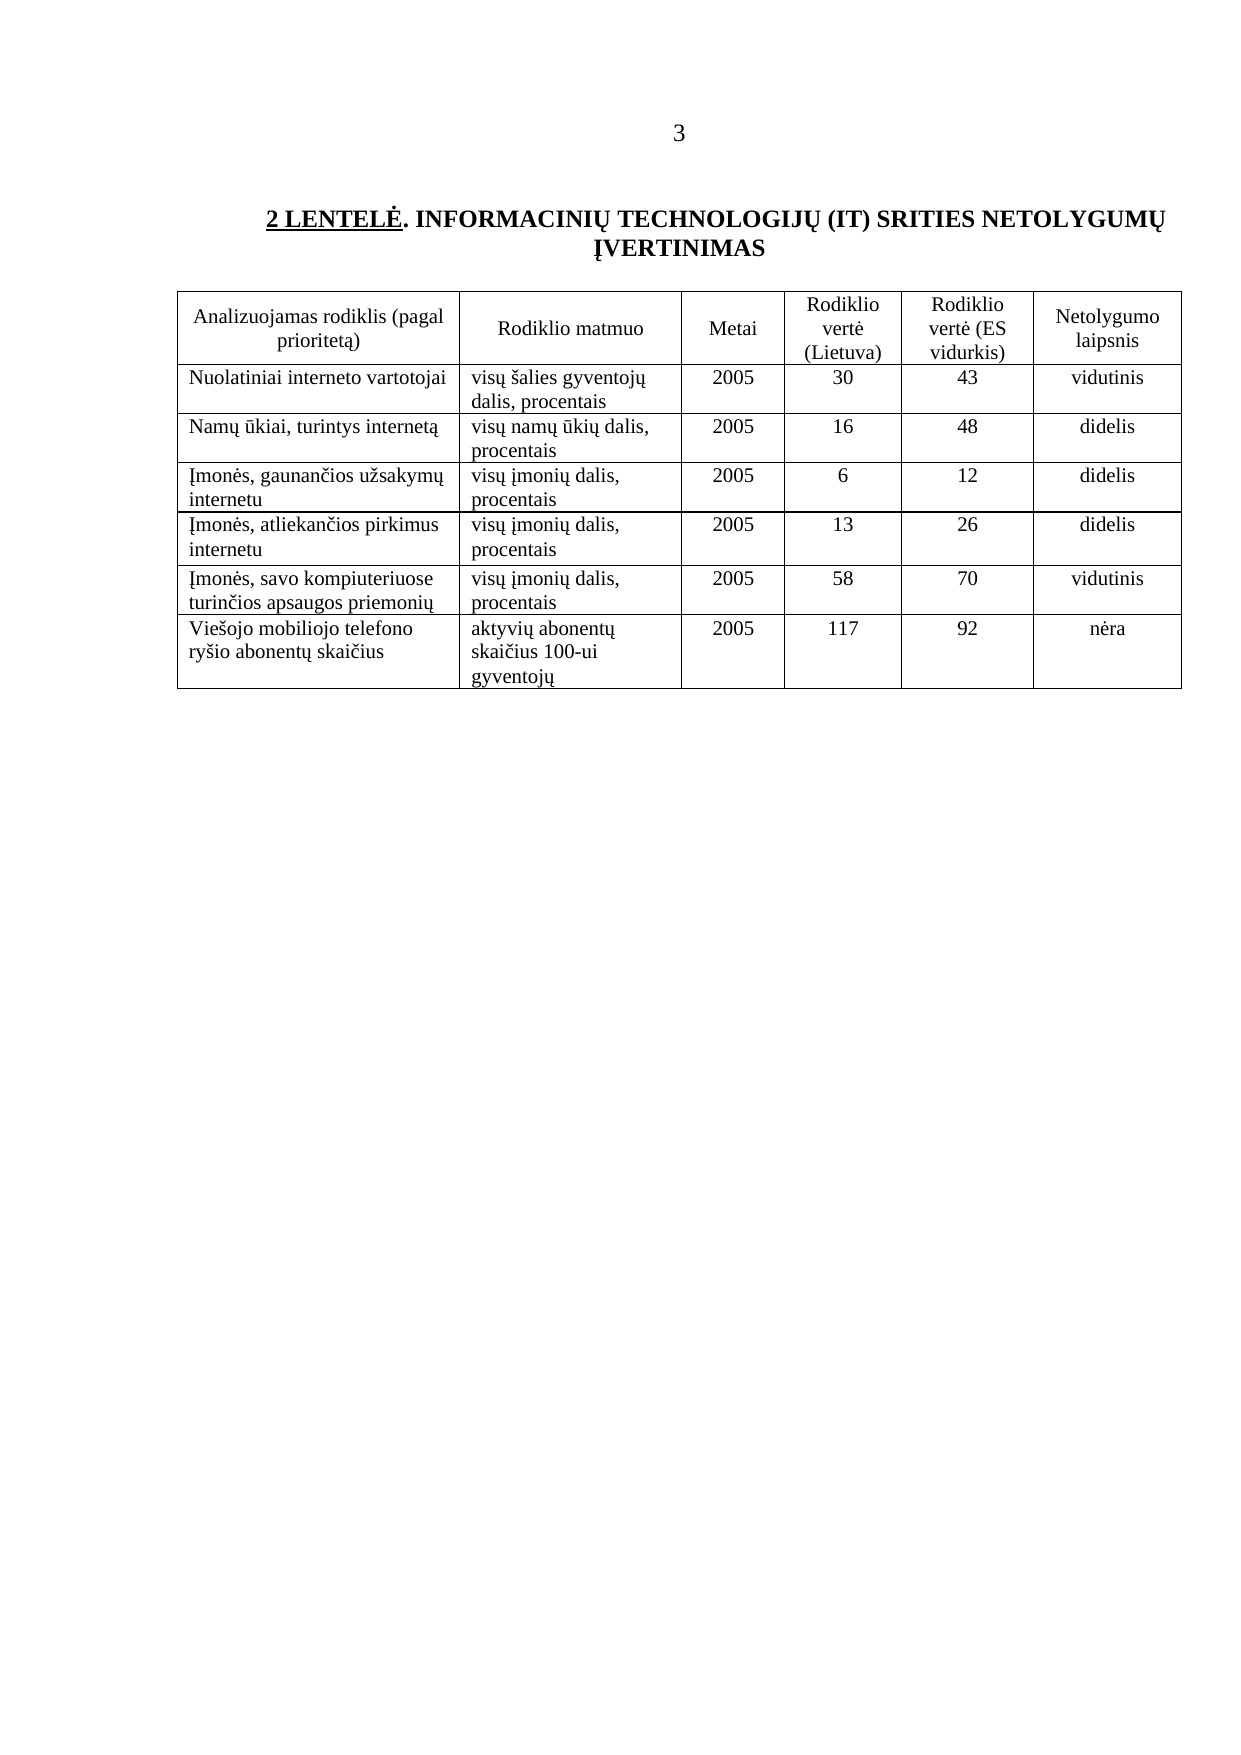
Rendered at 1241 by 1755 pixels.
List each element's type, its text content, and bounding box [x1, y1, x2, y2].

table_cell 92 [902, 615, 1033, 688]
table_cell didelis [1034, 463, 1181, 511]
table_cell 26 [902, 513, 1033, 565]
table_cell nėra [1034, 615, 1181, 688]
table_cell 30 [785, 365, 901, 413]
table_cell aktyvių abonentų skaičius 100-ui gyventojų [460, 615, 681, 688]
table_cell didelis [1034, 414, 1181, 462]
table_cell visų šalies gyventojų dalis, procentais [460, 365, 681, 413]
table_cell Įmonės, atliekančios pirkimus internetu [178, 513, 459, 565]
table_cell 48 [902, 414, 1033, 462]
table_cell 2005 [682, 566, 784, 614]
table_cell Nuolatiniai interneto vartotojai [178, 365, 459, 413]
table_header Rodiklio vertė (Lietuva) [785, 292, 901, 364]
table_header Metai [682, 292, 784, 364]
table_cell visų įmonių dalis, procentais [460, 566, 681, 614]
table_cell 12 [902, 463, 1033, 511]
table_cell vidutinis [1034, 365, 1181, 413]
table_cell vidutinis [1034, 566, 1181, 614]
table_header Rodiklio matmuo [460, 292, 681, 364]
table_cell 16 [785, 414, 901, 462]
table_cell 2005 [682, 365, 784, 413]
table_cell 13 [785, 513, 901, 565]
table_cell Įmonės, savo kompiuteriuose turinčios apsaugos priemonių [178, 566, 459, 614]
table_cell Viešojo mobiliojo telefono ryšio abonentų skaičius [178, 615, 459, 688]
table_cell 70 [902, 566, 1033, 614]
table_cell Įmonės, gaunančios užsakymų internetu [178, 463, 459, 511]
table_cell 58 [785, 566, 901, 614]
table_cell 117 [785, 615, 901, 688]
table_cell visų namų ūkių dalis, procentais [460, 414, 681, 462]
table_cell 2005 [682, 513, 784, 565]
table_cell 6 [785, 463, 901, 511]
table_header Analizuojamas rodiklis (pagal prioritetą) [178, 292, 459, 364]
table_cell 43 [902, 365, 1033, 413]
table_cell 2005 [682, 615, 784, 688]
table_cell 2005 [682, 463, 784, 511]
table_header Rodiklio vertė (ES vidurkis) [902, 292, 1033, 364]
table_cell visų įmonių dalis, procentais [460, 463, 681, 511]
table_header Netolygumo laipsnis [1034, 292, 1181, 364]
table_cell 2005 [682, 414, 784, 462]
table_cell didelis [1034, 513, 1181, 565]
text 2 LENTELĖ. INFORMACINIŲ TECHNOLOGIJŲ (IT) SRITIES NETOLYGUMŲ ĮVERTINIMAS [177, 204, 1181, 262]
table_cell visų įmonių dalis, procentais [460, 513, 681, 565]
table_cell Namų ūkiai, turintys internetą [178, 414, 459, 462]
